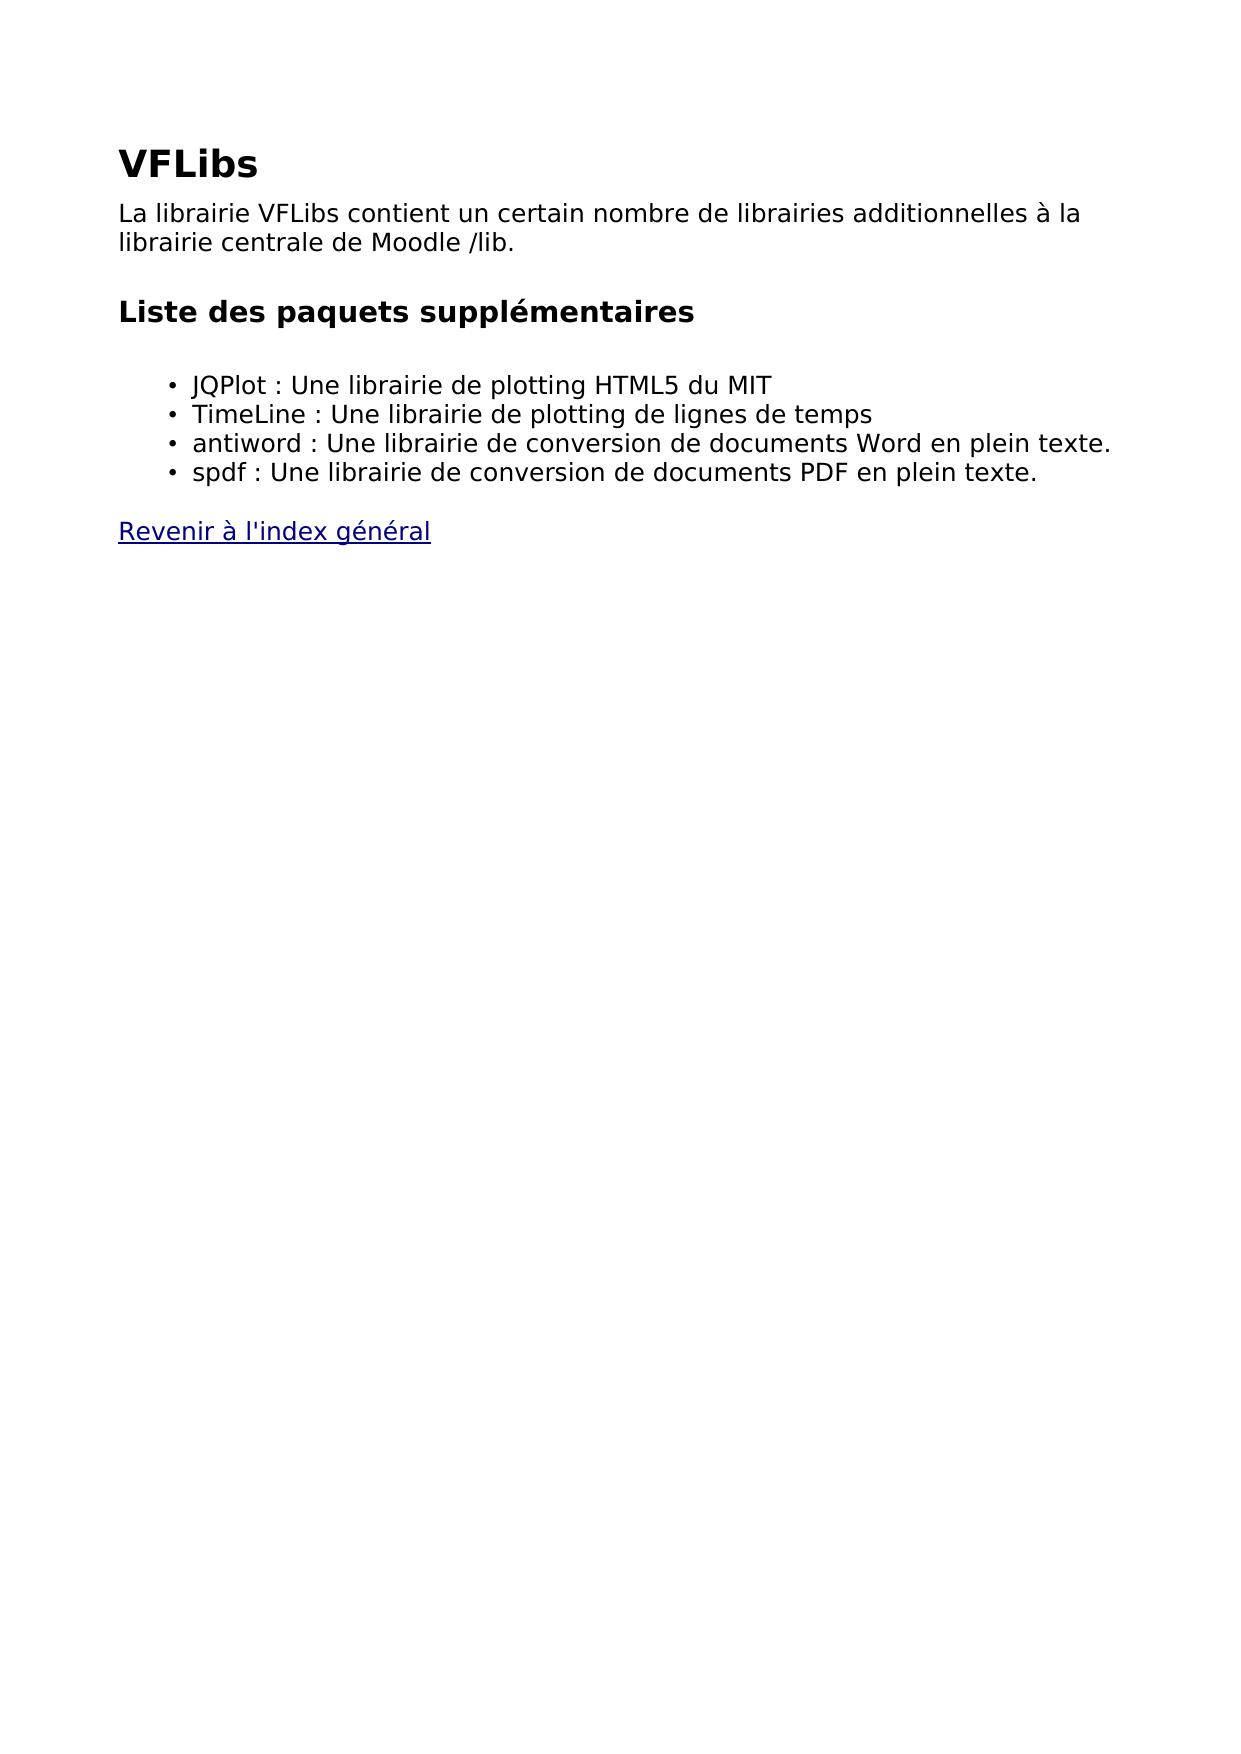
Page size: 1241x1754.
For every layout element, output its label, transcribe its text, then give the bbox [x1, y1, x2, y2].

subtitle VFLibs [118, 143, 1122, 187]
list spdf : Une librairie de conversion de documents PDF en plein texte. [177, 458, 1122, 488]
text La librairie VFLibs contient un certain nombre de librairies additionnelles à la librairie centrale de Moodle /lib. [118, 199, 1122, 258]
list antiword : Une librairie de conversion de documents Word en plein texte. [177, 429, 1122, 458]
list TimeLine : Une librairie de plotting de lignes de temps [177, 400, 1122, 429]
subtitle Liste des paquets supplémentaires [118, 295, 1122, 329]
list JQPlot : Une librairie de plotting HTML5 du MIT [177, 371, 1122, 400]
text Revenir à l'index général [118, 517, 1122, 546]
